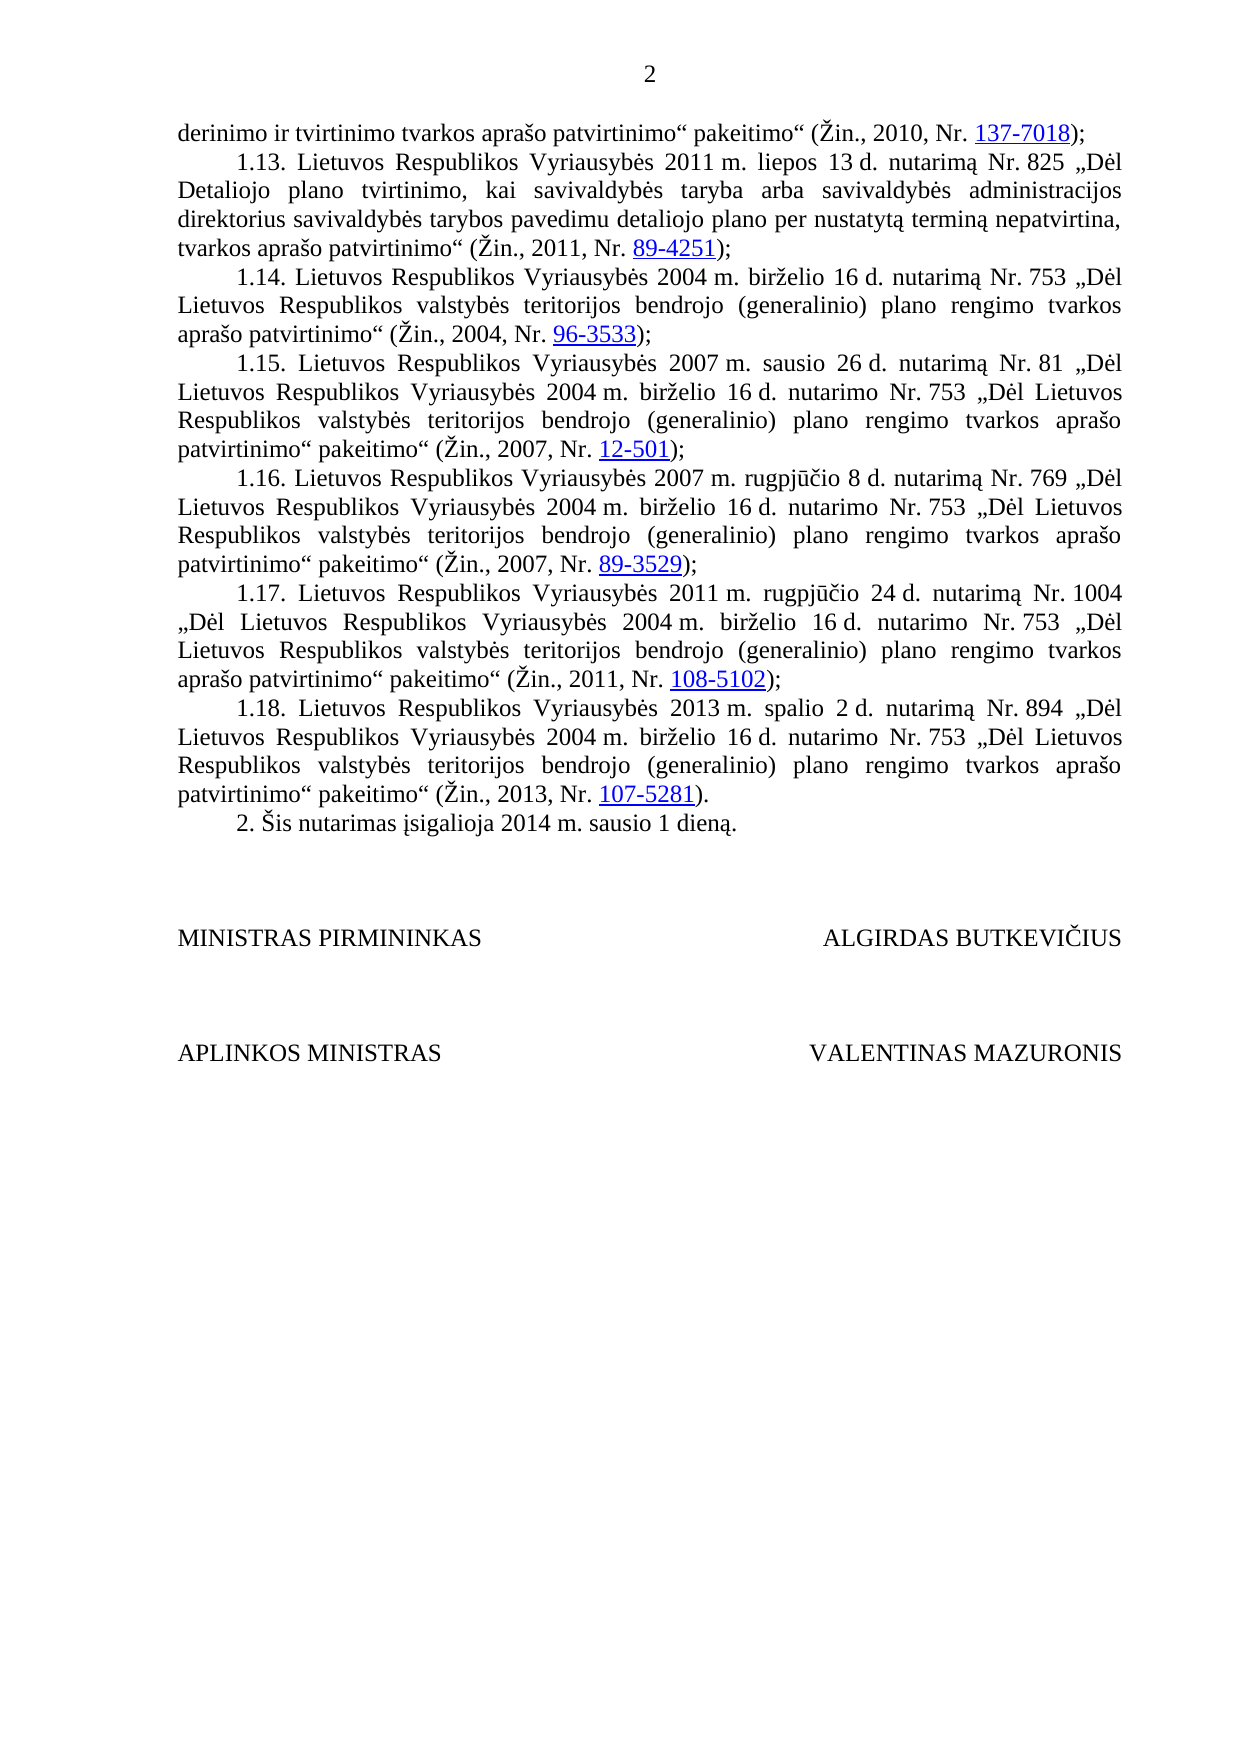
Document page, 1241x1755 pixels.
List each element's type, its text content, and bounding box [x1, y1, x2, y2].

text 1.16. Lietuvos Respublikos Vyriausybės 2007 m. rugpjūčio 8 d. nutarimą Nr. 769 „Dėl Lietuvos Respublikos Vyriausybės 2004 m. birželio 16 d. nutarimo Nr. 753 „Dėl Lietuvos Respublikos valstybės teritorijos bendrojo (generalinio) plano rengimo tvarkos aprašo patvirtinimo“ pakeitimo“ (Žin., 2007, Nr. 89-3529); [177, 463, 1122, 578]
text 1.17. Lietuvos Respublikos Vyriausybės 2011 m. rugpjūčio 24 d. nutarimą Nr. 1004 „Dėl Lietuvos Respublikos Vyriausybės 2004 m. birželio 16 d. nutarimo Nr. 753 „Dėl Lietuvos Respublikos valstybės teritorijos bendrojo (generalinio) plano rengimo tvarkos aprašo patvirtinimo“ pakeitimo“ (Žin., 2011, Nr. 108-5102); [177, 578, 1122, 693]
text Ministras Pirmininkas Algirdas Butkevičius [177, 923, 1122, 952]
text 1.15. Lietuvos Respublikos Vyriausybės 2007 m. sausio 26 d. nutarimą Nr. 81 „Dėl Lietuvos Respublikos Vyriausybės 2004 m. birželio 16 d. nutarimo Nr. 753 „Dėl Lietuvos Respublikos valstybės teritorijos bendrojo (generalinio) plano rengimo tvarkos aprašo patvirtinimo“ pakeitimo“ (Žin., 2007, Nr. 12-501); [177, 348, 1122, 463]
text 2. Šis nutarimas įsigalioja 2014 m. sausio 1 dieną. [177, 808, 1122, 837]
text Aplinkos ministras Valentinas Mazuronis [177, 1038, 1122, 1067]
text derinimo ir tvirtinimo tvarkos aprašo patvirtinimo“ pakeitimo“ (Žin., 2010, Nr. 137-7018); [177, 118, 1122, 147]
text 1.14. Lietuvos Respublikos Vyriausybės 2004 m. birželio 16 d. nutarimą Nr. 753 „Dėl Lietuvos Respublikos valstybės teritorijos bendrojo (generalinio) plano rengimo tvarkos aprašo patvirtinimo“ (Žin., 2004, Nr. 96-3533); [177, 262, 1122, 348]
text 1.13. Lietuvos Respublikos Vyriausybės 2011 m. liepos 13 d. nutarimą Nr. 825 „Dėl Detaliojo plano tvirtinimo, kai savivaldybės taryba arba savivaldybės administracijos direktorius savivaldybės tarybos pavedimu detaliojo plano per nustatytą terminą nepatvirtina, tvarkos aprašo patvirtinimo“ (Žin., 2011, Nr. 89-4251); [177, 147, 1122, 262]
text 1.18. Lietuvos Respublikos Vyriausybės 2013 m. spalio 2 d. nutarimą Nr. 894 „Dėl Lietuvos Respublikos Vyriausybės 2004 m. birželio 16 d. nutarimo Nr. 753 „Dėl Lietuvos Respublikos valstybės teritorijos bendrojo (generalinio) plano rengimo tvarkos aprašo patvirtinimo“ pakeitimo“ (Žin., 2013, Nr. 107-5281). [177, 693, 1122, 808]
